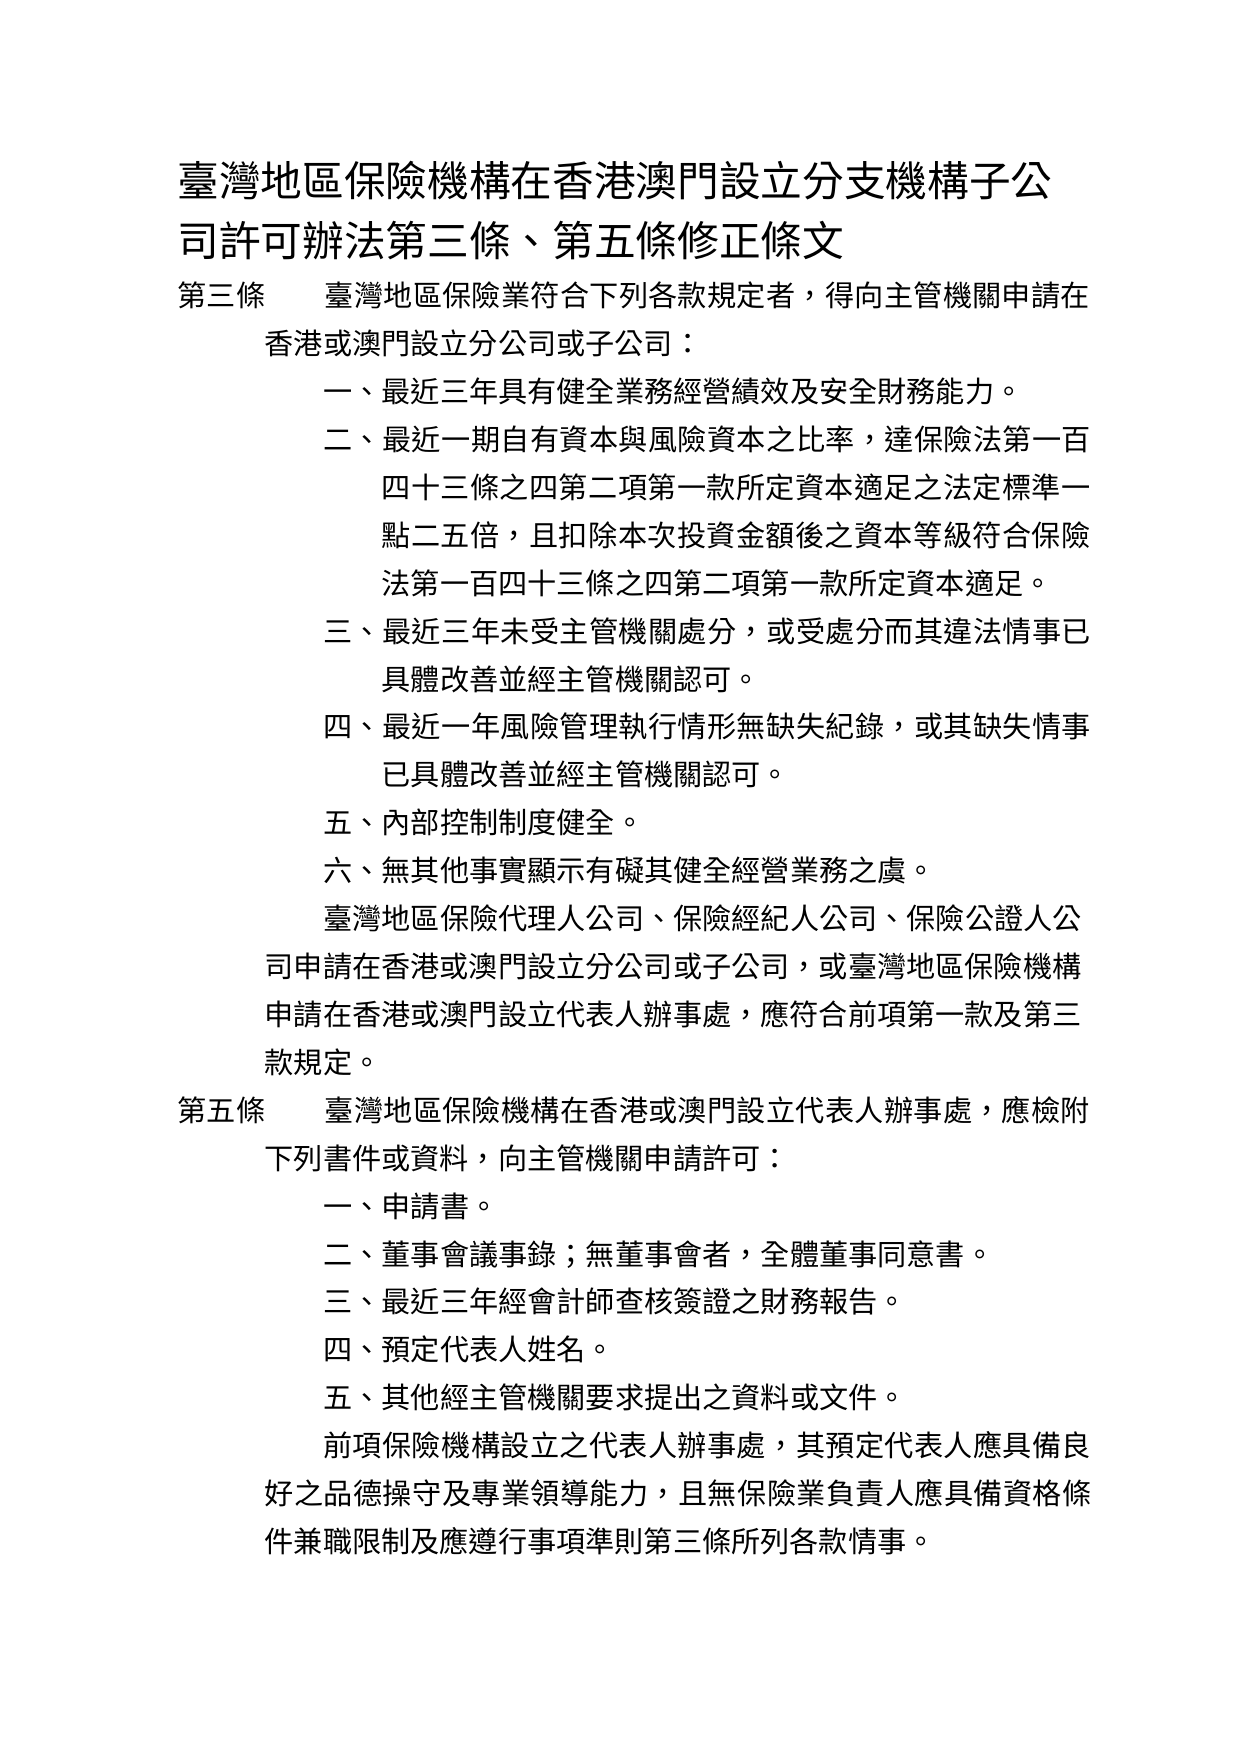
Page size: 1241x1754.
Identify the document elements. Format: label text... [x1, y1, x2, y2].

text 一、最近三年具有健全業務經營績效及安全財務能力。 [323, 364, 1092, 412]
text 二、董事會議事錄；無董事會者，全體董事同意書。 [323, 1227, 1092, 1274]
text 五、其他經主管機關要求提出之資料或文件。 [323, 1370, 1092, 1418]
text 六、無其他事實顯示有礙其健全經營業務之虞。 [323, 843, 1092, 891]
text 四、最近一年風險管理執行情形無缺失紀錄，或其缺失情事已具體改善並經主管機關認可。 [323, 699, 1092, 795]
text 三、最近三年經會計師查核簽證之財務報告。 [323, 1274, 1092, 1322]
text 二、最近一期自有資本與風險資本之比率，達保險法第一百四十三條之四第二項第一款所定資本適足之法定標準一點二五倍，且扣除本次投資金額後之資本等級符合保險法第一百四十三條之四第二項第一款所定資本適足。 [323, 412, 1092, 604]
text 三、最近三年未受主管機關處分，或受處分而其違法情事已具體改善並經主管機關認可。 [323, 604, 1092, 699]
text 臺灣地區保險代理人公司、保險經紀人公司、保險公證人公司申請在香港或澳門設立分公司或子公司，或臺灣地區保險機構申請在香港或澳門設立代表人辦事處，應符合前項第一款及第三款規定。 [264, 891, 1092, 1083]
text 前項保險機構設立之代表人辦事處，其預定代表人應具備良好之品德操守及專業領導能力，且無保險業負責人應具備資格條件兼職限制及應遵行事項準則第三條所列各款情事。 [264, 1418, 1092, 1562]
text 四、預定代表人姓名。 [323, 1322, 1092, 1370]
text 五、內部控制制度健全。 [323, 795, 1092, 843]
text 一、申請書。 [323, 1179, 1092, 1227]
text 臺灣地區保險機構在香港澳門設立分支機構子公司許可辦法第三條、第五條修正條文 [177, 148, 1092, 268]
text 第五條 臺灣地區保險機構在香港或澳門設立代表人辦事處，應檢附下列書件或資料，向主管機關申請許可： [177, 1083, 1092, 1179]
text 第三條 臺灣地區保險業符合下列各款規定者，得向主管機關申請在香港或澳門設立分公司或子公司： [177, 268, 1092, 364]
